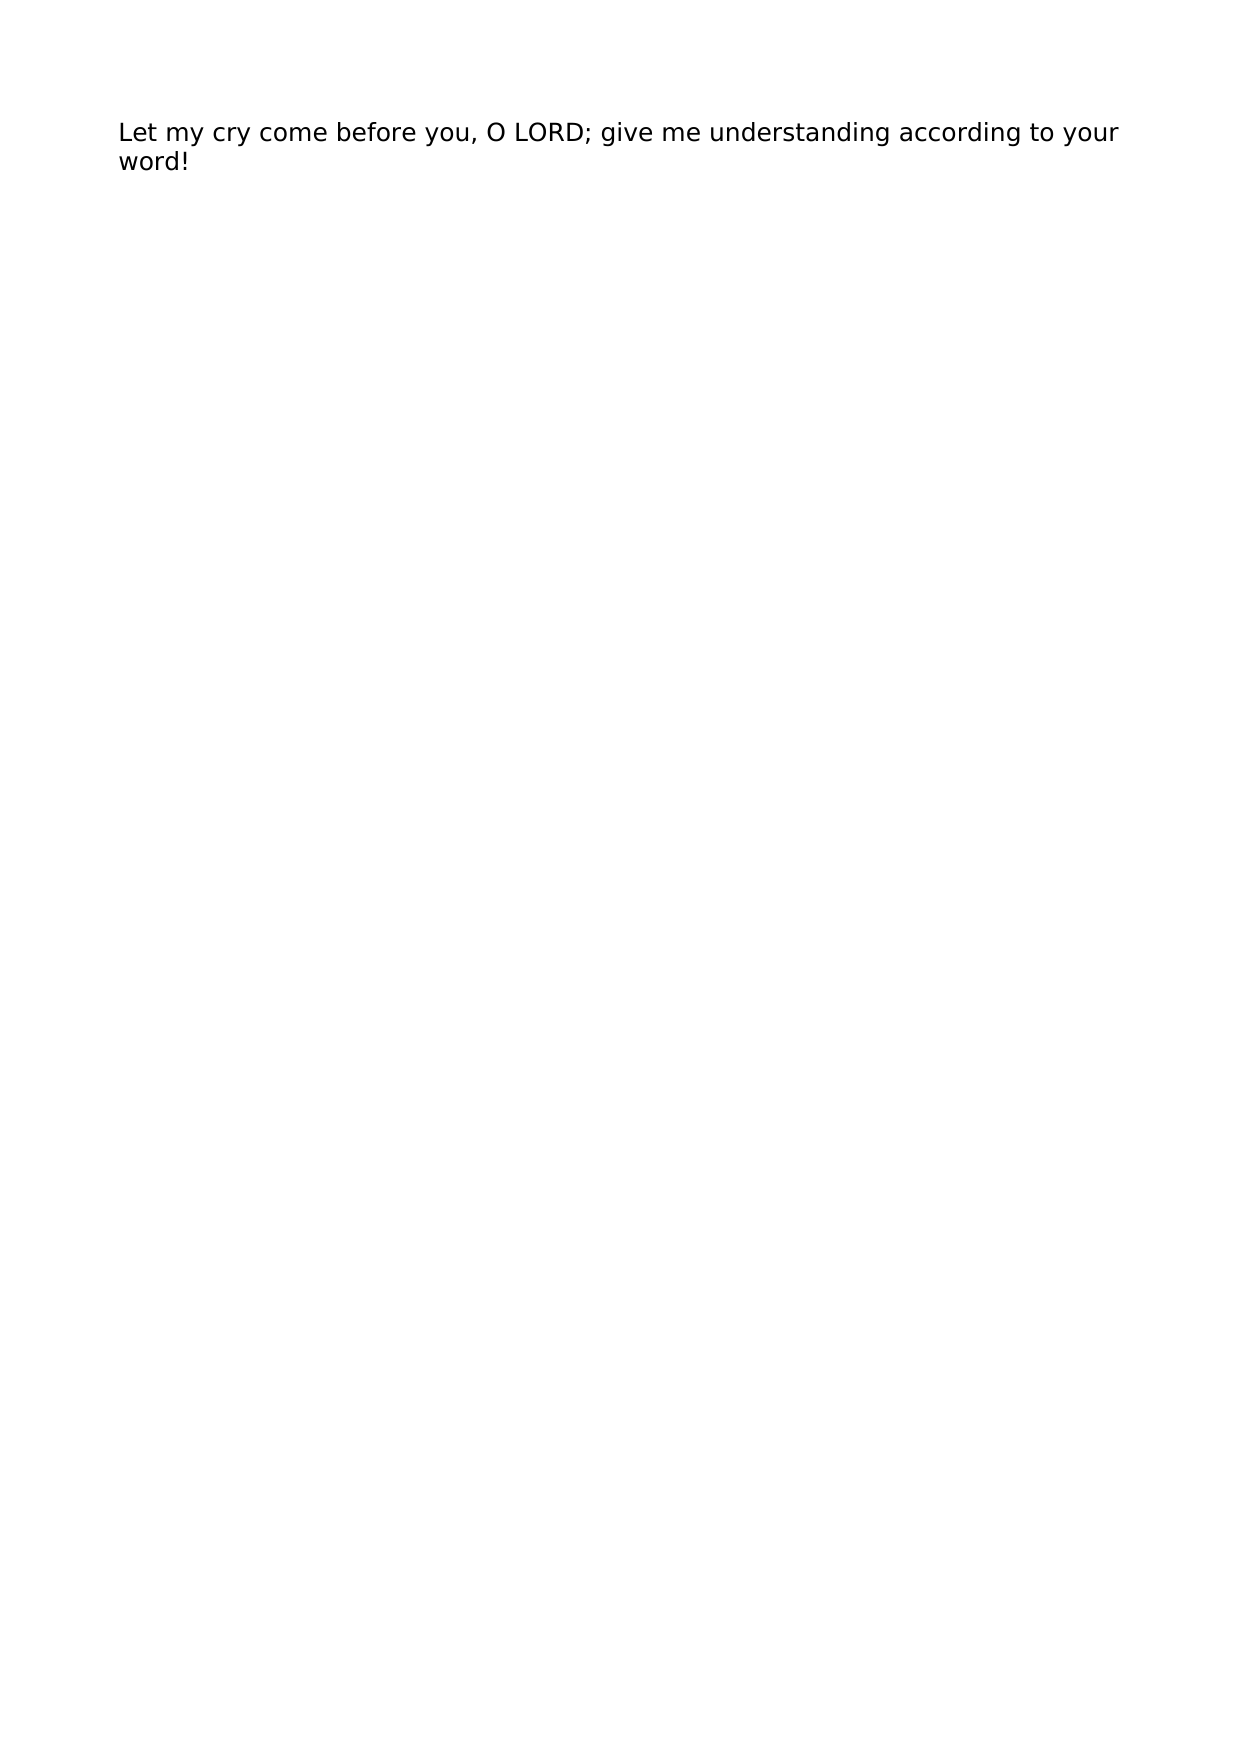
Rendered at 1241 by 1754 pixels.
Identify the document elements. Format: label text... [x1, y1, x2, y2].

text Let my cry come before you, O LORD; give me understanding according to your word! [118, 118, 1122, 176]
